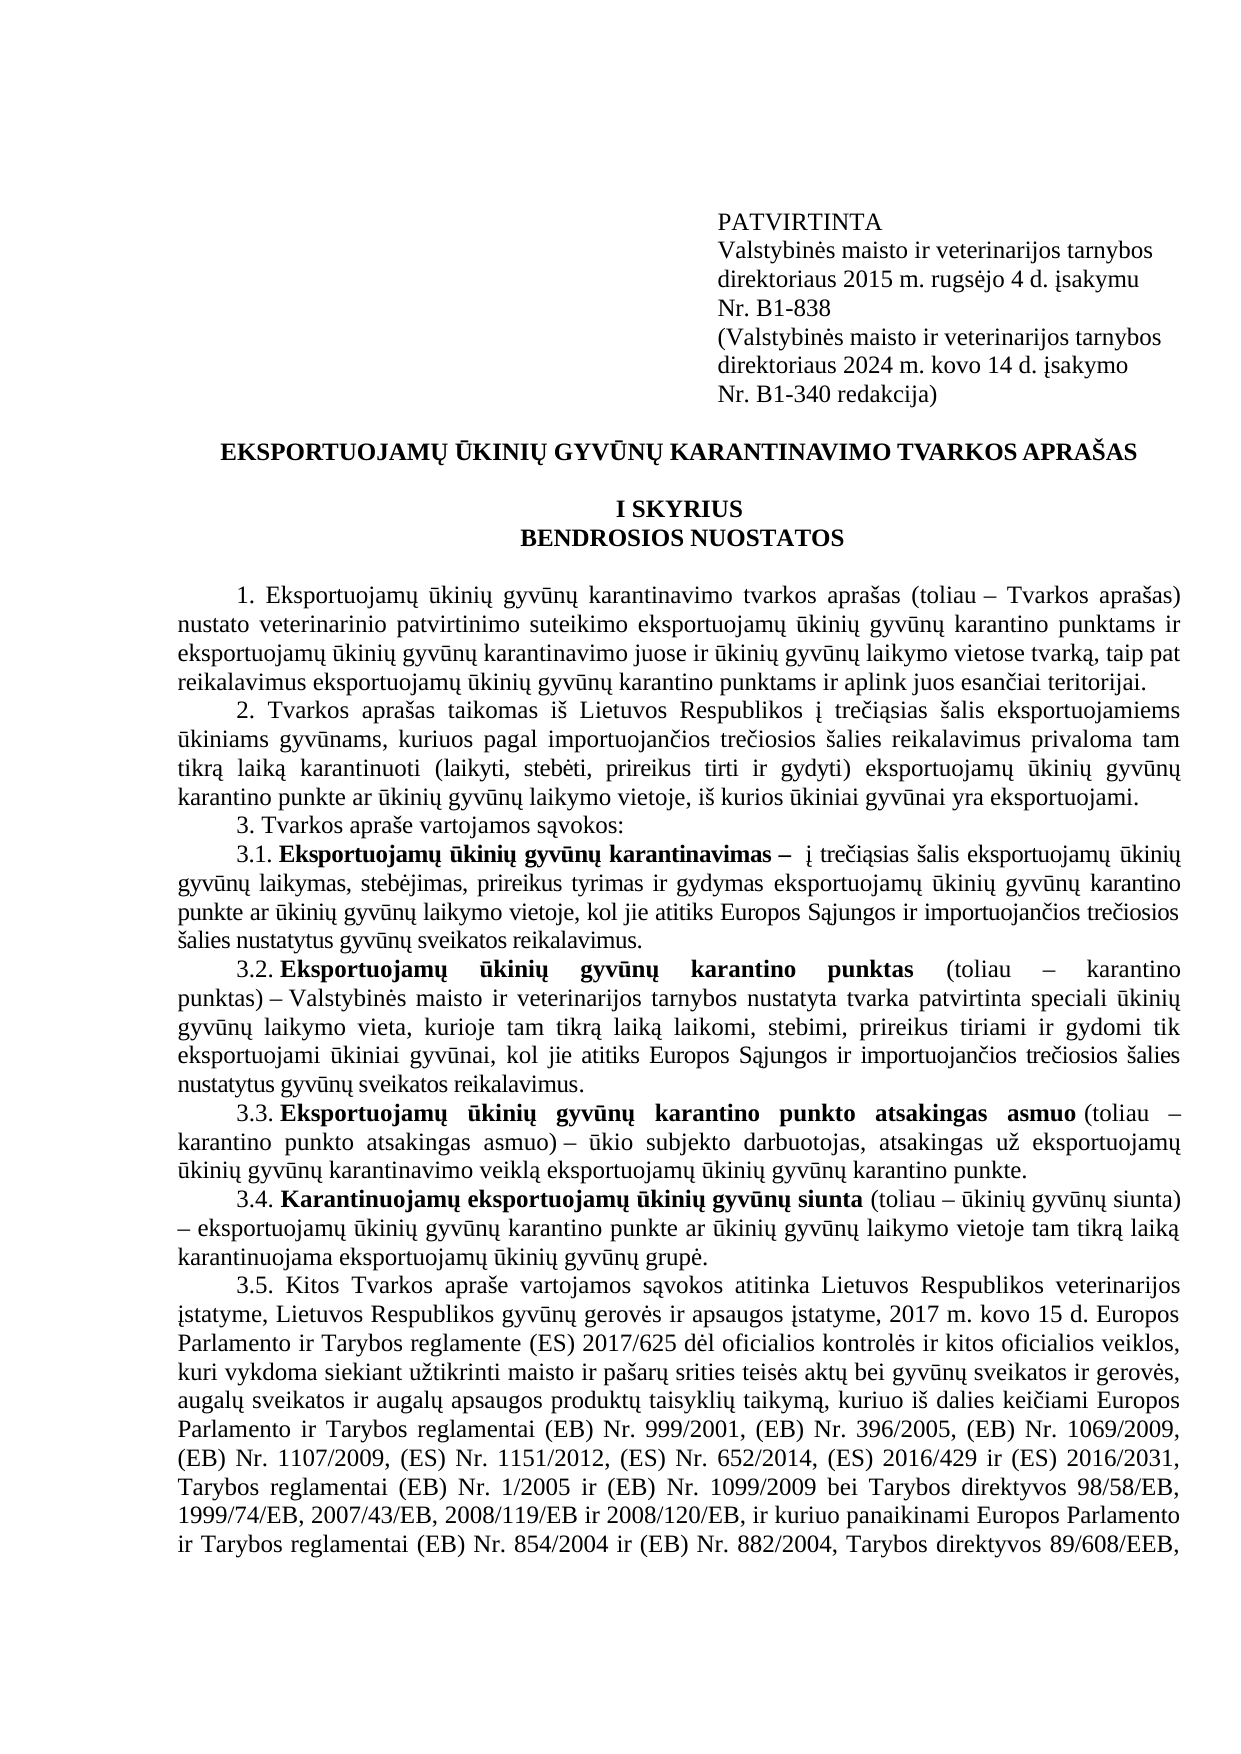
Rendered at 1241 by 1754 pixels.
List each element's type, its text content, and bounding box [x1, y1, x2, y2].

text 3.4. Karantinuojamų eksportuojamų ūkinių gyvūnų siunta (toliau – ūkinių gyvūnų siunta) – eksportuojamų ūkinių gyvūnų karantino punkte ar ūkinių gyvūnų laikymo vietoje tam tikrą laiką karantinuojama eksportuojamų ūkinių gyvūnų grupė. [177, 1184, 1181, 1270]
text EKSPORTUOJAMŲ ŪKINIŲ GYVŪNŲ KARANTINAVIMO TVARKOS APRAŠAS [177, 437, 1181, 465]
text 3. Tvarkos apraše vartojamos sąvokos: [177, 810, 1181, 839]
text I SKYRIUS [177, 494, 1181, 523]
text 3.3. Eksportuojamų ūkinių gyvūnų karantino punkto atsakingas asmuo (toliau – karantino punkto atsakingas asmuo) – ūkio subjekto darbuotojas, atsakingas už eksportuojamų ūkinių gyvūnų karantinavimo veiklą eksportuojamų ūkinių gyvūnų karantino punkte. [177, 1098, 1181, 1184]
text 3.2. Eksportuojamų ūkinių gyvūnų karantino punktas (toliau – karantino punktas) – Valstybinės maisto ir veterinarijos tarnybos nustatyta tvarka patvirtinta speciali ūkinių gyvūnų laikymo vieta, kurioje tam tikrą laiką laikomi, stebimi, prireikus tiriami ir gydomi tik eksportuojami ūkiniai gyvūnai, kol jie atitiks Europos Sąjungos ir importuojančios trečiosios šalies nustatytus gyvūnų sveikatos reikalavimus. [177, 954, 1181, 1098]
text PATVIRTINTA [717, 207, 1181, 235]
text Nr. B1-340 redakcija) [717, 379, 1181, 408]
text 3.1. Eksportuojamų ūkinių gyvūnų karantinavimas – į trečiąsias šalis eksportuojamų ūkinių gyvūnų laikymas, stebėjimas, prireikus tyrimas ir gydymas eksportuojamų ūkinių gyvūnų karantino punkte ar ūkinių gyvūnų laikymo vietoje, kol jie atitiks Europos Sąjungos ir importuojančios trečiosios šalies nustatytus gyvūnų sveikatos reikalavimus. [177, 839, 1181, 954]
text direktoriaus 2015 m. rugsėjo 4 d. įsakymu [717, 264, 1181, 293]
text direktoriaus 2024 m. kovo 14 d. įsakymo [717, 350, 1181, 379]
text BENDROSIOS NUOSTATOS [177, 523, 1181, 552]
text 3.5. Kitos Tvarkos apraše vartojamos sąvokos atitinka Lietuvos Respublikos veterinarijos įstatyme, Lietuvos Respublikos gyvūnų gerovės ir apsaugos įstatyme, 2017 m. kovo 15 d. Europos Parlamento ir Tarybos reglamente (ES) 2017/625 dėl oficialios kontrolės ir kitos oficialios veiklos, kuri vykdoma siekiant užtikrinti maisto ir pašarų srities teisės aktų bei gyvūnų sveikatos ir gerovės, augalų sveikatos ir augalų apsaugos produktų taisyklių taikymą, kuriuo iš dalies keičiami Europos Parlamento ir Tarybos reglamentai (EB) Nr. 999/2001, (EB) Nr. 396/2005, (EB) Nr. 1069/2009, (EB) Nr. 1107/2009, (ES) Nr. 1151/2012, (ES) Nr. 652/2014, (ES) 2016/429 ir (ES) 2016/2031, Tarybos reglamentai (EB) Nr. 1/2005 ir (EB) Nr. 1099/2009 bei Tarybos direktyvos 98/58/EB, 1999/74/EB, 2007/43/EB, 2008/119/EB ir 2008/120/EB, ir kuriuo panaikinami Europos Parlamento ir Tarybos reglamentai (EB) Nr. 854/2004 ir (EB) Nr. 882/2004, Tarybos direktyvos 89/608/EEB, [177, 1270, 1181, 1558]
text Nr. B1-838 [717, 293, 1181, 322]
text Valstybinės maisto ir veterinarijos tarnybos [717, 235, 1181, 264]
text 1. Eksportuojamų ūkinių gyvūnų karantinavimo tvarkos aprašas (toliau – Tvarkos aprašas) nustato veterinarinio patvirtinimo suteikimo eksportuojamų ūkinių gyvūnų karantino punktams ir eksportuojamų ūkinių gyvūnų karantinavimo juose ir ūkinių gyvūnų laikymo vietose tvarką, taip pat reikalavimus eksportuojamų ūkinių gyvūnų karantino punktams ir aplink juos esančiai teritorijai. [177, 580, 1181, 695]
text (Valstybinės maisto ir veterinarijos tarnybos [717, 322, 1181, 350]
text 2. Tvarkos aprašas taikomas iš Lietuvos Respublikos į trečiąsias šalis eksportuojamiems ūkiniams gyvūnams, kuriuos pagal importuojančios trečiosios šalies reikalavimus privaloma tam tikrą laiką karantinuoti (laikyti, stebėti, prireikus tirti ir gydyti) eksportuojamų ūkinių gyvūnų karantino punkte ar ūkinių gyvūnų laikymo vietoje, iš kurios ūkiniai gyvūnai yra eksportuojami. [177, 695, 1181, 810]
